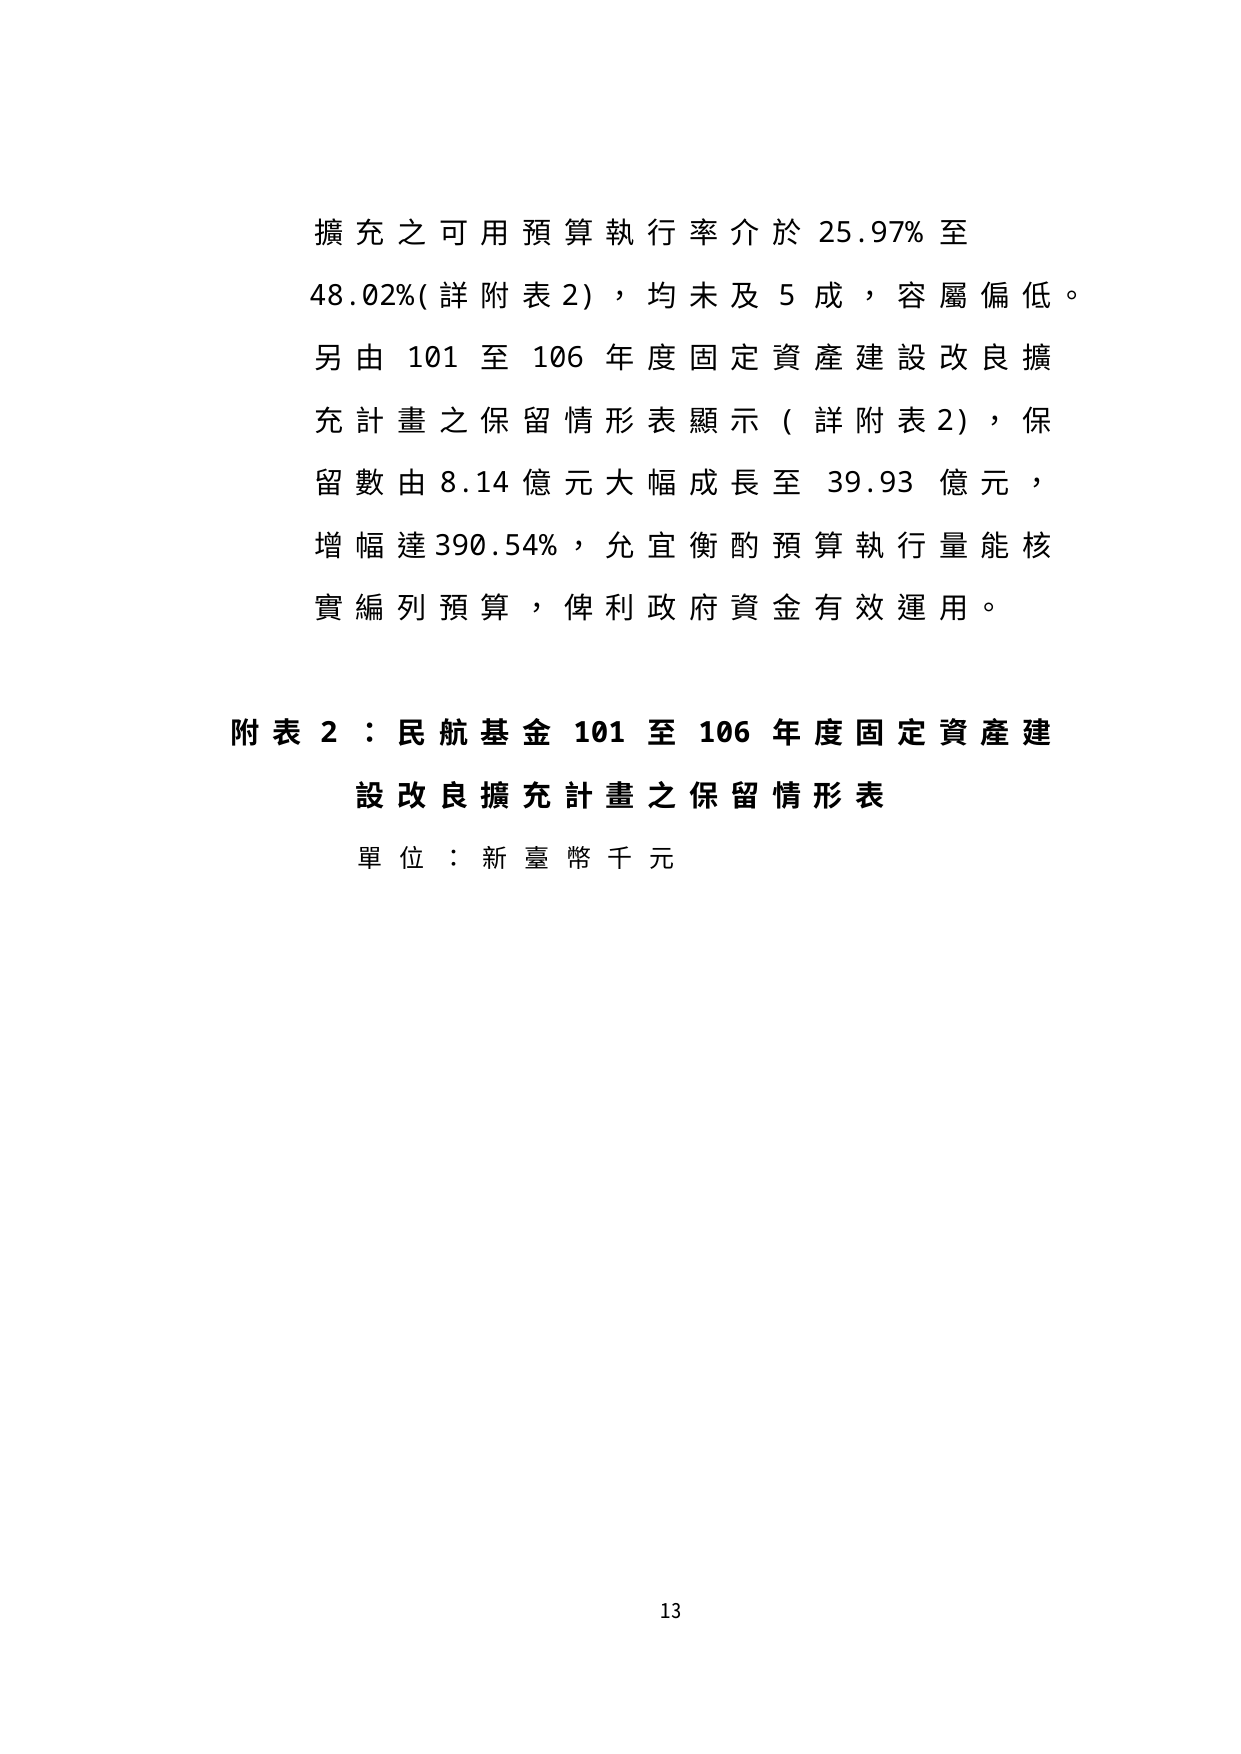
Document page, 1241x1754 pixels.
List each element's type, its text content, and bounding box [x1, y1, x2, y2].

text 由近3年度民航基金決算資料顯示，104至106年度該基金固定資產建設改良擴充之可用預算執行率介於25.97%至48.02%(詳附表2)，均未及5成，容屬偏低。另由101至106年度固定資產建設改良擴充計畫之保留情形表顯示(詳附表2)，保留數由8.14億元大幅成長至39.93億元，增幅達390.54%，允宜衡酌預算執行量能核實編列預算，俾利政府資金有效運用。 [271, 189, 1058, 627]
text 附表2：民航基金101至106年度固定資產建設改良擴充計畫之保留情形表 單位：新臺幣千元 [214, 689, 1058, 877]
